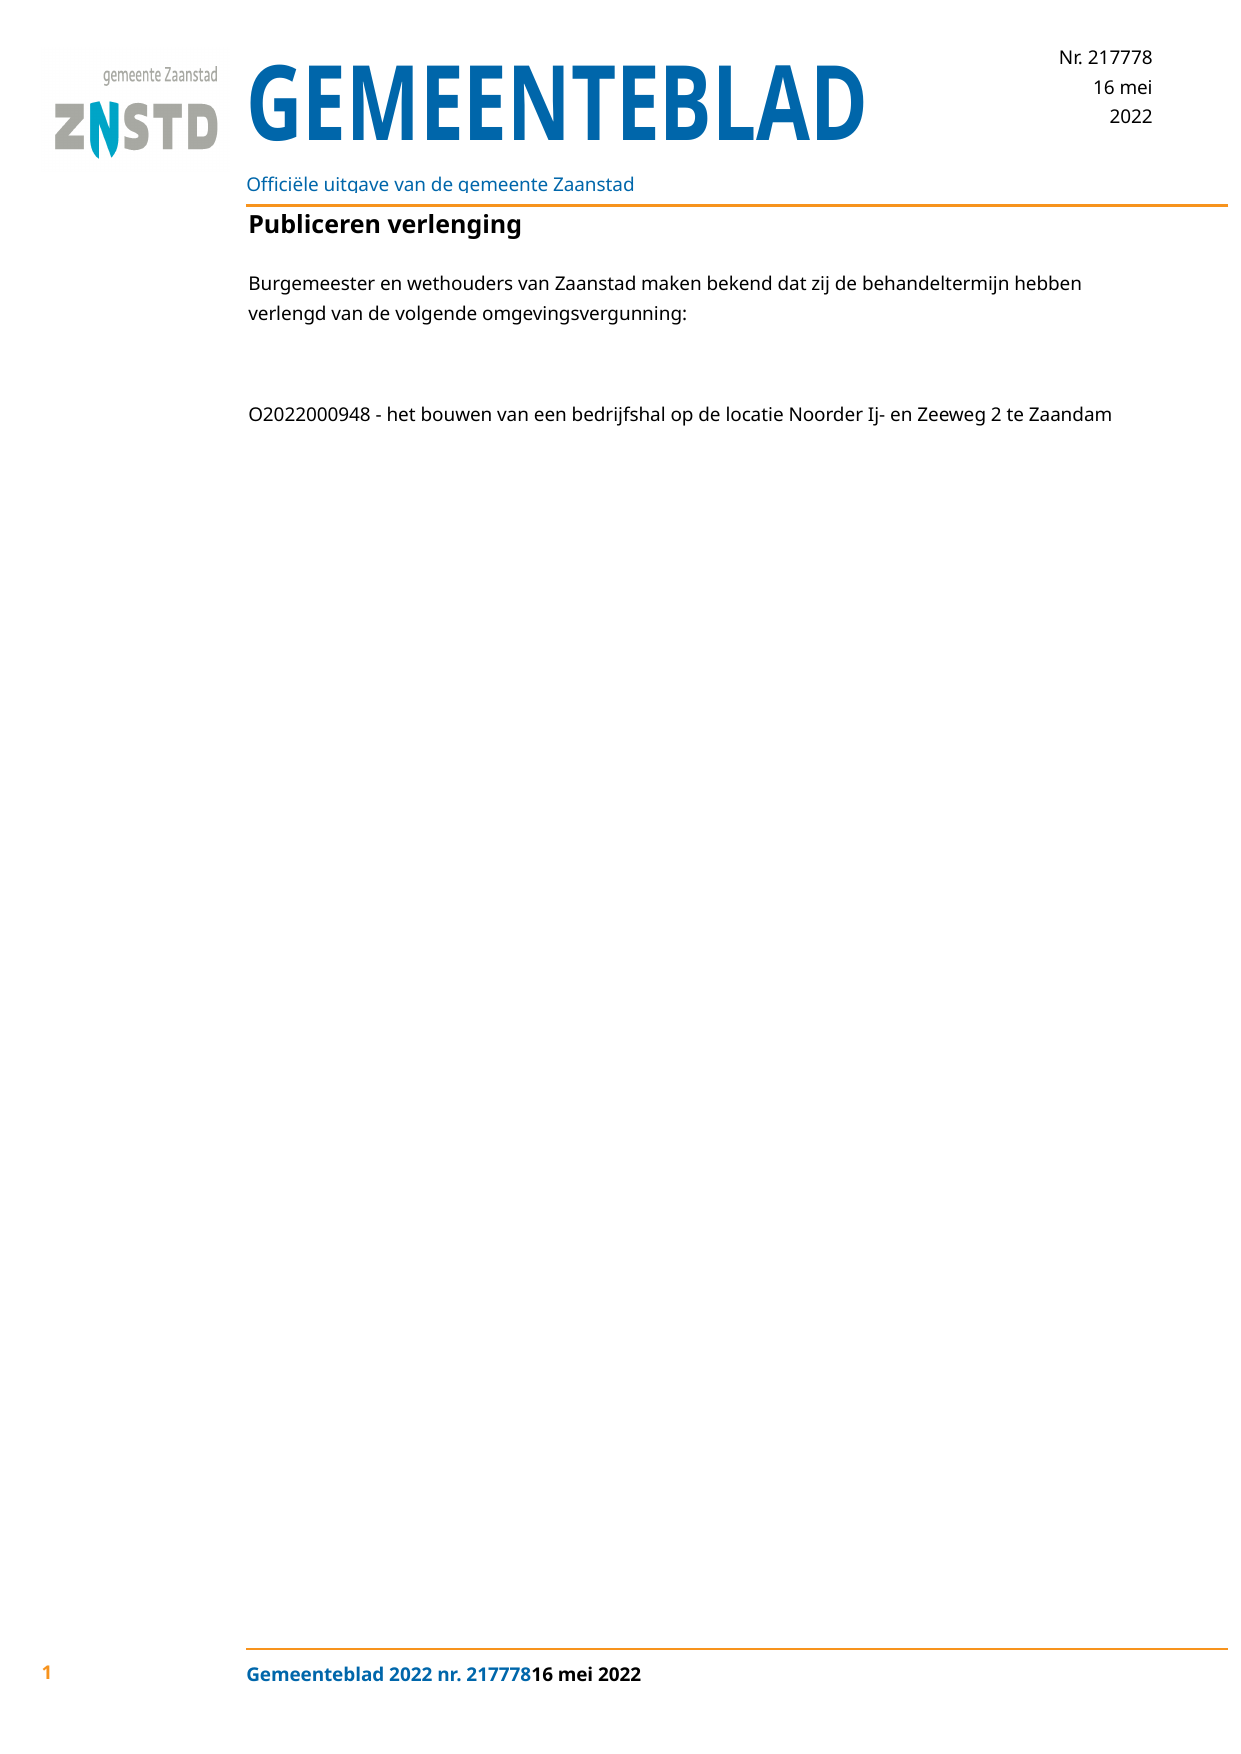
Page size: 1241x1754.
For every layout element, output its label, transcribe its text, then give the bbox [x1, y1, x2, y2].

text Publiceren verlenging [248, 207, 1152, 241]
picture [41, 47, 231, 172]
text Burgemeester en wethouders van Zaanstad maken bekend dat zij de behandeltermijn hebben verlengd van de volgende omgevingsvergunning: [248, 270, 1152, 326]
text O2022000948 - het bouwen van een bedrijfshal op de locatie Noorder Ij- en Zeeweg 2 te Zaandam [248, 401, 1152, 426]
